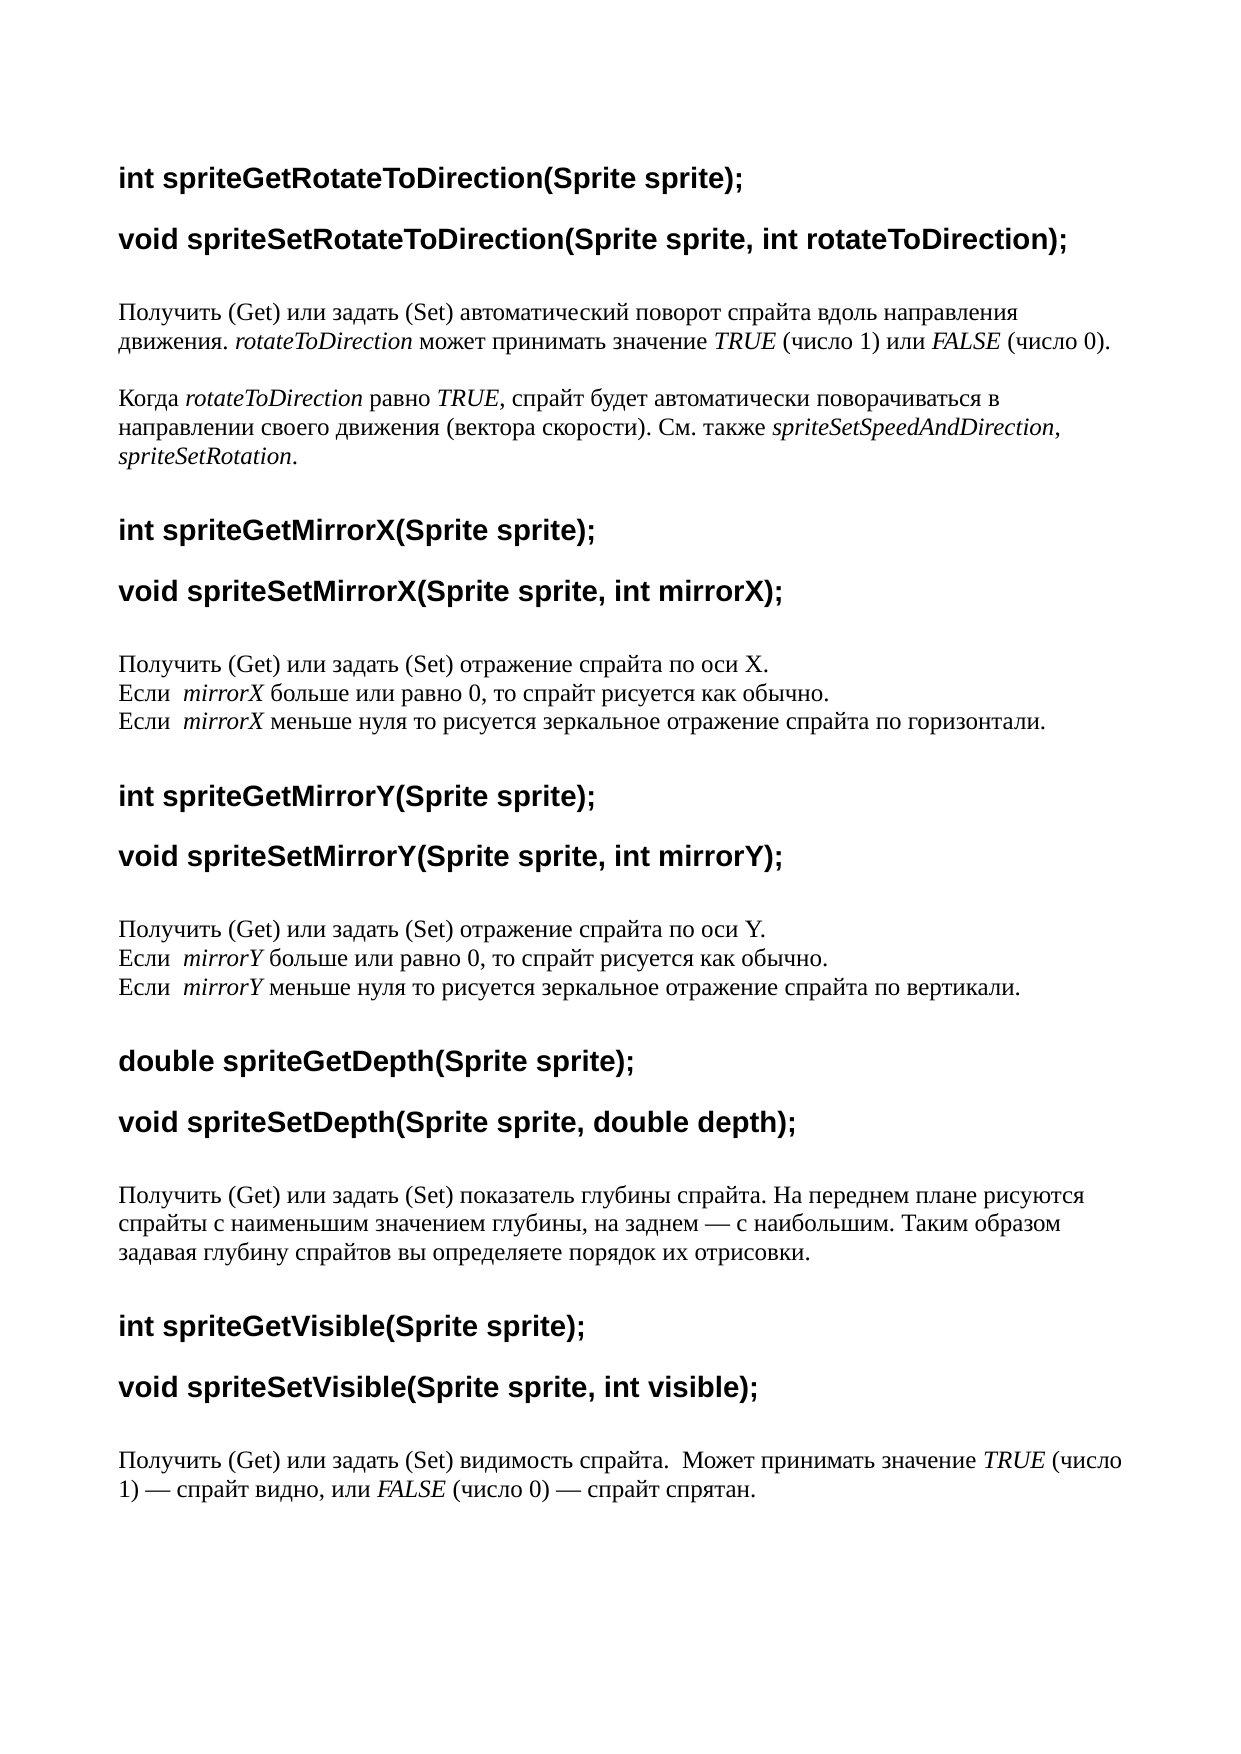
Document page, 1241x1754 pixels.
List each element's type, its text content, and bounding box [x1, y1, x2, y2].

subtitle void spriteSetVisible(Sprite sprite, int visible); [118, 1370, 1122, 1404]
text Если mirrorY меньше нуля то рисуется зеркальное отражение спрайта по вертикали. [118, 972, 1122, 1001]
subtitle int spriteGetMirrorY(Sprite sprite); [118, 778, 1122, 812]
subtitle void spriteSetDepth(Sprite sprite, double depth); [118, 1105, 1122, 1138]
subtitle int spriteGetVisible(Sprite sprite); [118, 1309, 1122, 1343]
text Получить (Get) или задать (Set) видимость спрайта. Может принимать значение TRUE (число 1) — спрайт видно, или FALSE (число 0) — спрайт спрятан. [118, 1445, 1122, 1503]
text Когда rotateToDirection равно TRUE, спрайт будет автоматически поворачиваться в направлении своего движения (вектора скорости). См. также spriteSetSpeedAndDirection, spriteSetRotation. [118, 383, 1122, 470]
subtitle double spriteGetDepth(Sprite sprite); [118, 1044, 1122, 1078]
subtitle void spriteSetRotateToDirection(Sprite sprite, int rotateToDirection); [118, 222, 1122, 256]
subtitle void spriteSetMirrorX(Sprite sprite, int mirrorX); [118, 574, 1122, 608]
text Получить (Get) или задать (Set) отражение спрайта по оси X. [118, 649, 1122, 678]
text Получить (Get) или задать (Set) автоматический поворот спрайта вдоль направления движения. rotateToDirection может принимать значение TRUE (число 1) или FALSE (число 0). [118, 297, 1122, 355]
subtitle int spriteGetMirrorX(Sprite sprite); [118, 513, 1122, 547]
text Получить (Get) или задать (Set) отражение спрайта по оси Y. [118, 914, 1122, 943]
text Получить (Get) или задать (Set) показатель глубины спрайта. На переднем плане рисуются спрайты с наименьшим значением глубины, на заднем — с наибольшим. Таким образом задавая глубину спрайтов вы определяете порядок их отрисовки. [118, 1180, 1122, 1266]
subtitle int spriteGetRotateToDirection(Sprite sprite); [118, 161, 1122, 195]
text Если mirrorX больше или равно 0, то спрайт рисуется как обычно. [118, 678, 1122, 706]
text Если mirrorY больше или равно 0, то спрайт рисуется как обычно. [118, 943, 1122, 972]
subtitle void spriteSetMirrorY(Sprite sprite, int mirrorY); [118, 839, 1122, 873]
text Если mirrorX меньше нуля то рисуется зеркальное отражение спрайта по горизонтали. [118, 706, 1122, 735]
